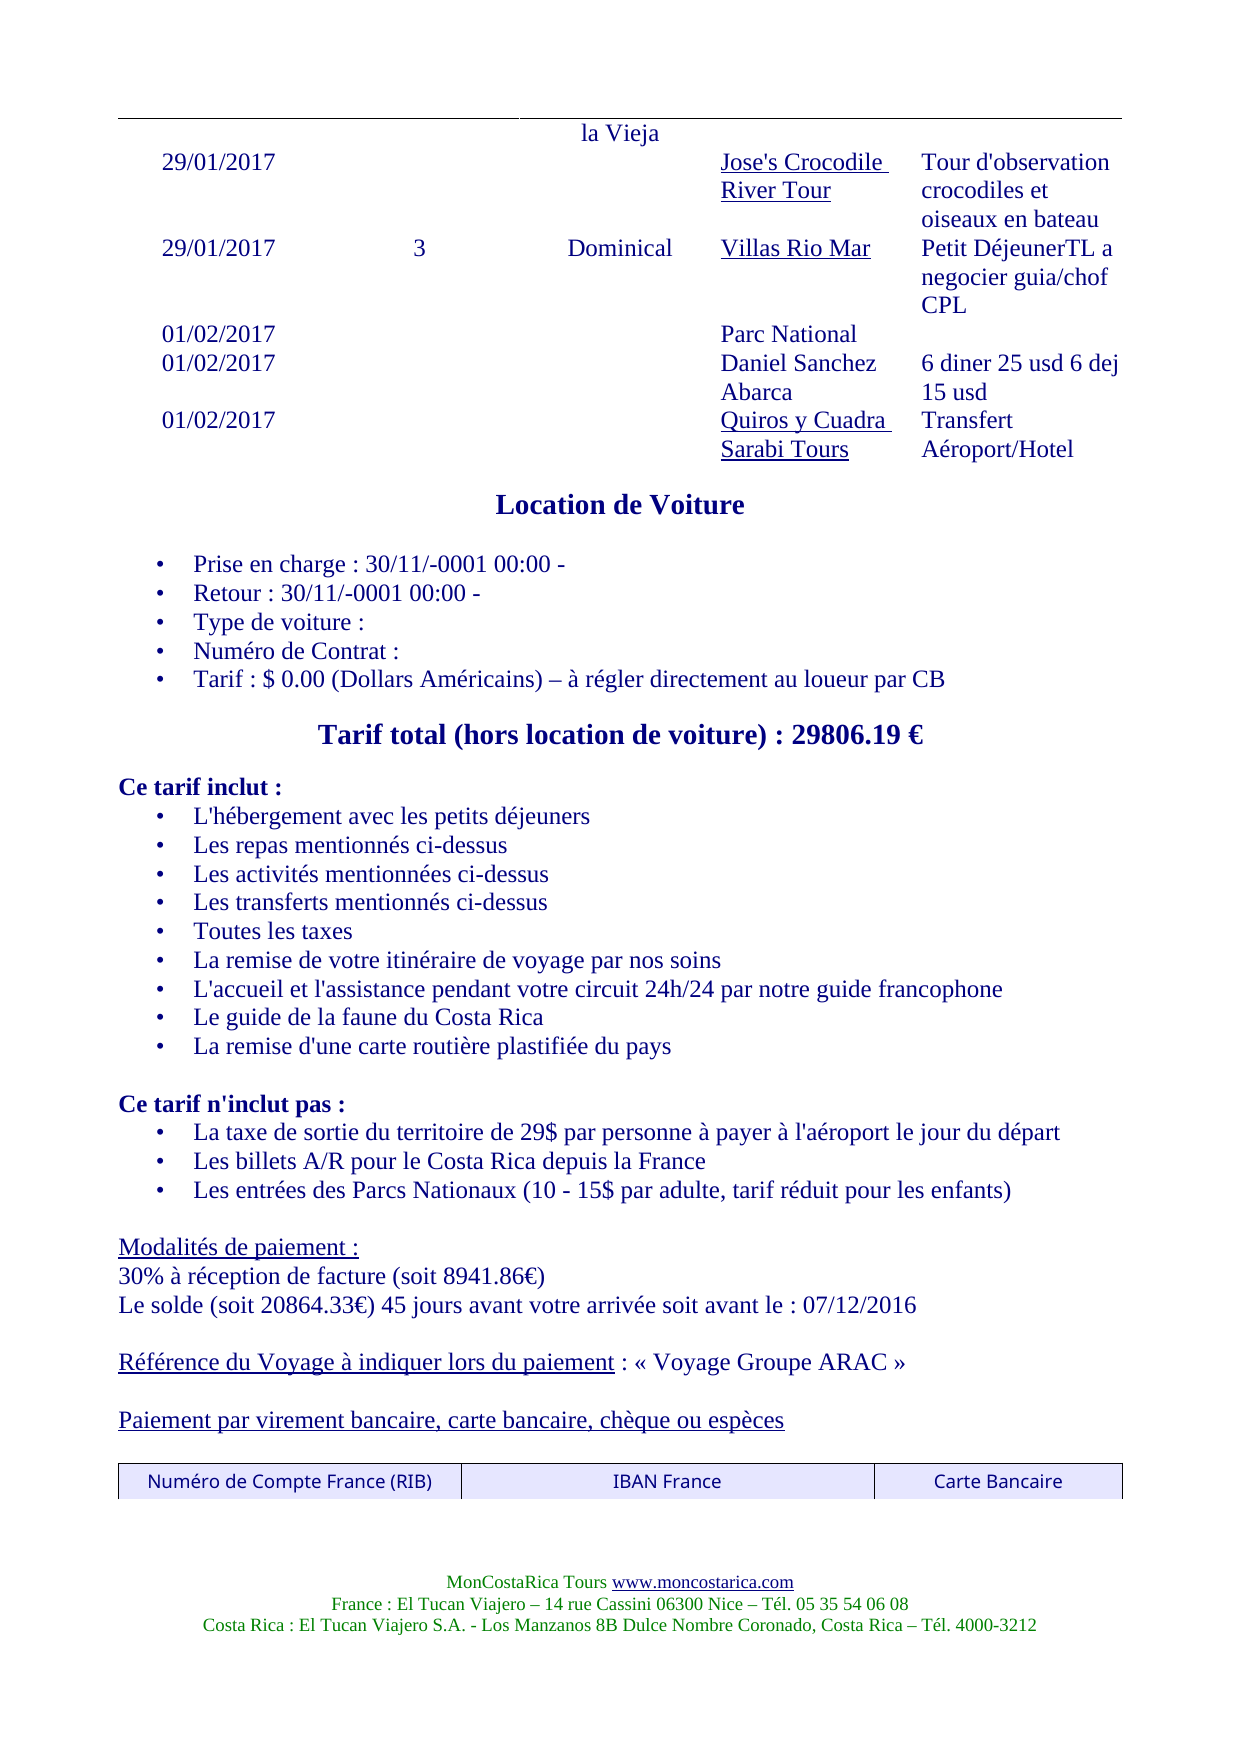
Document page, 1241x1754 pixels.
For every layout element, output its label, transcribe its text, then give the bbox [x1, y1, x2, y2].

table_header Carte Bancaire [875, 1464, 1122, 1499]
table_cell Parc National [720, 319, 921, 348]
list Les transferts mentionnés ci-dessus [156, 887, 1122, 916]
table_cell Quiros y Cuadra Sarabi Tours [720, 406, 921, 463]
table_cell [921, 319, 1122, 348]
table_cell Daniel Sanchez Abarca [720, 348, 921, 406]
list Type de voiture : [156, 607, 1122, 636]
table_cell [520, 147, 720, 233]
table_cell Tour d'observation crocodiles et oiseaux en bateau [921, 147, 1122, 233]
text Le solde (soit 20864.33€) 45 jours avant votre arrivée soit avant le : 07/12/2016 [118, 1290, 1122, 1319]
table_cell 01/02/2017 [118, 319, 319, 348]
table_cell [921, 119, 1122, 147]
list La remise d'une carte routière plastifiée du pays [156, 1031, 1122, 1060]
table_cell Villas Rio Mar [720, 233, 921, 319]
list L'hébergement avec les petits déjeuners [156, 801, 1122, 830]
table_cell 29/01/2017 [118, 147, 319, 233]
table_cell [118, 119, 319, 147]
list Prise en charge : 30/11/-0001 00:00 - [156, 549, 1122, 578]
table_cell [319, 348, 519, 406]
table_cell 6 diner 25 usd 6 dej 15 usd [921, 348, 1122, 406]
list Tarif : $ 0.00 (Dollars Américains) – à régler directement au loueur par CB [156, 664, 1122, 693]
list Les repas mentionnés ci-dessus [156, 830, 1122, 859]
table_cell [319, 147, 519, 233]
table_header Numéro de Compte France (RIB) [119, 1464, 461, 1499]
table_cell la Vieja [520, 119, 720, 147]
list Les billets A/R pour le Costa Rica depuis la France [156, 1146, 1122, 1175]
table_cell 3 [319, 233, 519, 319]
list La taxe de sortie du territoire de 29$ par personne à payer à l'aéroport le jour du départ [156, 1117, 1122, 1146]
list Les entrées des Parcs Nationaux (10 - 15$ par adulte, tarif réduit pour les enfants) [156, 1175, 1122, 1204]
text Paiement par virement bancaire, carte bancaire, chèque ou espèces [118, 1405, 1122, 1434]
text Location de Voiture [118, 487, 1122, 521]
table_cell [520, 406, 720, 463]
table_cell [720, 119, 921, 147]
list Retour : 30/11/-0001 00:00 - [156, 578, 1122, 607]
text Ce tarif inclut : [118, 772, 1122, 801]
table_header IBAN France [462, 1464, 874, 1499]
table_cell [319, 319, 519, 348]
list Toutes les taxes [156, 916, 1122, 945]
table_cell Transfert Aéroport/Hotel [921, 406, 1122, 463]
list Numéro de Contrat : [156, 636, 1122, 664]
text Référence du Voyage à indiquer lors du paiement : « Voyage Groupe ARAC » [118, 1347, 1122, 1376]
table_cell [520, 319, 720, 348]
table_cell 29/01/2017 [118, 233, 319, 319]
table_cell 01/02/2017 [118, 348, 319, 406]
text Modalités de paiement : [118, 1232, 1122, 1261]
table_cell Petit DéjeunerTL a negocier guia/chof CPL [921, 233, 1122, 319]
list L'accueil et l'assistance pendant votre circuit 24h/24 par notre guide francophone [156, 974, 1122, 1002]
table_cell [319, 119, 519, 147]
list Les activités mentionnées ci-dessus [156, 859, 1122, 887]
table_cell 01/02/2017 [118, 406, 319, 463]
text 30% à réception de facture (soit 8941.86€) [118, 1261, 1122, 1290]
text Tarif total (hors location de voiture) : 29806.19 € [118, 717, 1122, 751]
table_cell [520, 348, 720, 406]
table_cell Dominical [520, 233, 720, 319]
text Ce tarif n'inclut pas : [118, 1089, 1122, 1117]
list La remise de votre itinéraire de voyage par nos soins [156, 945, 1122, 974]
list Le guide de la faune du Costa Rica [156, 1002, 1122, 1031]
table_cell Jose's Crocodile River Tour [720, 147, 921, 233]
table_cell [319, 406, 519, 463]
